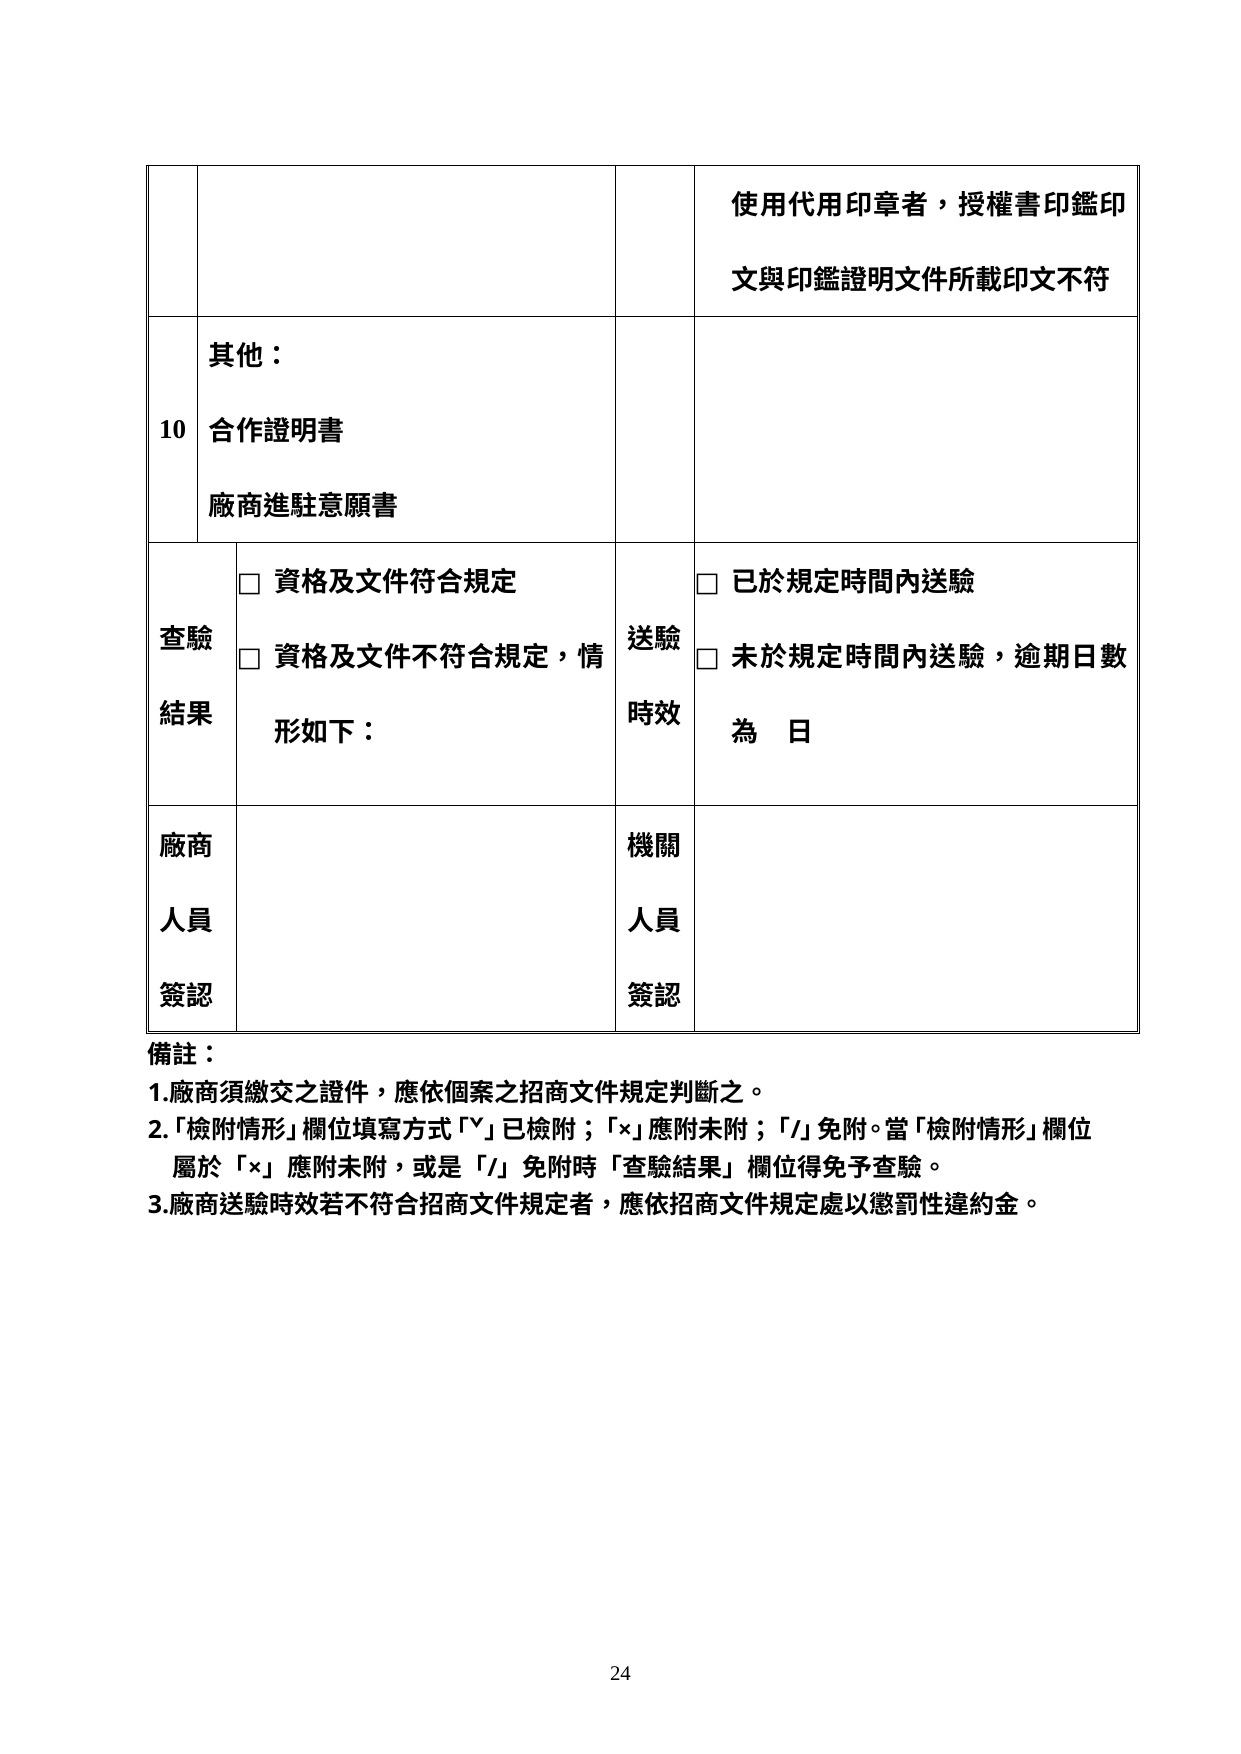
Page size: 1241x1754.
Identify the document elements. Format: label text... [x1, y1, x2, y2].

table_cell 使用代用印章者，授權書印鑑印文與印鑑證明文件所載印文不符 [695, 166, 1137, 316]
text 備註： [148, 1034, 1092, 1072]
table_cell [149, 166, 197, 316]
table_cell [616, 166, 694, 316]
table_cell [695, 806, 1137, 1031]
table_cell [695, 317, 1137, 542]
text 2.「檢附情形」欄位填寫方式「ˇ」已檢附；「×」應附未附；「/」免附。當「檢附情形」欄位屬於「×」應附未附，或是「/」免附時「查驗結果」欄位得免予查驗。 [148, 1109, 1092, 1184]
table_cell 送驗時效 [616, 543, 694, 805]
table_cell [198, 166, 615, 316]
table_cell 查驗結果 [149, 543, 236, 805]
table_cell 10 [149, 317, 197, 542]
table_cell 其他： 合作證明書 廠商進駐意願書 [198, 317, 615, 542]
table_cell [237, 806, 615, 1031]
table_cell [616, 317, 694, 542]
table_cell 廠商人員簽認 [149, 806, 236, 1031]
table_cell 機關人員簽認 [616, 806, 694, 1031]
table_cell 資格及文件符合規定 資格及文件不符合規定，情形如下： [237, 543, 615, 805]
table_cell 已於規定時間內送驗 未於規定時間內送驗，逾期日數為 日 [695, 543, 1137, 805]
text 3.廠商送驗時效若不符合招商文件規定者，應依招商文件規定處以懲罰性違約金。 [148, 1184, 1092, 1222]
text 1.廠商須繳交之證件，應依個案之招商文件規定判斷之。 [148, 1072, 1092, 1109]
